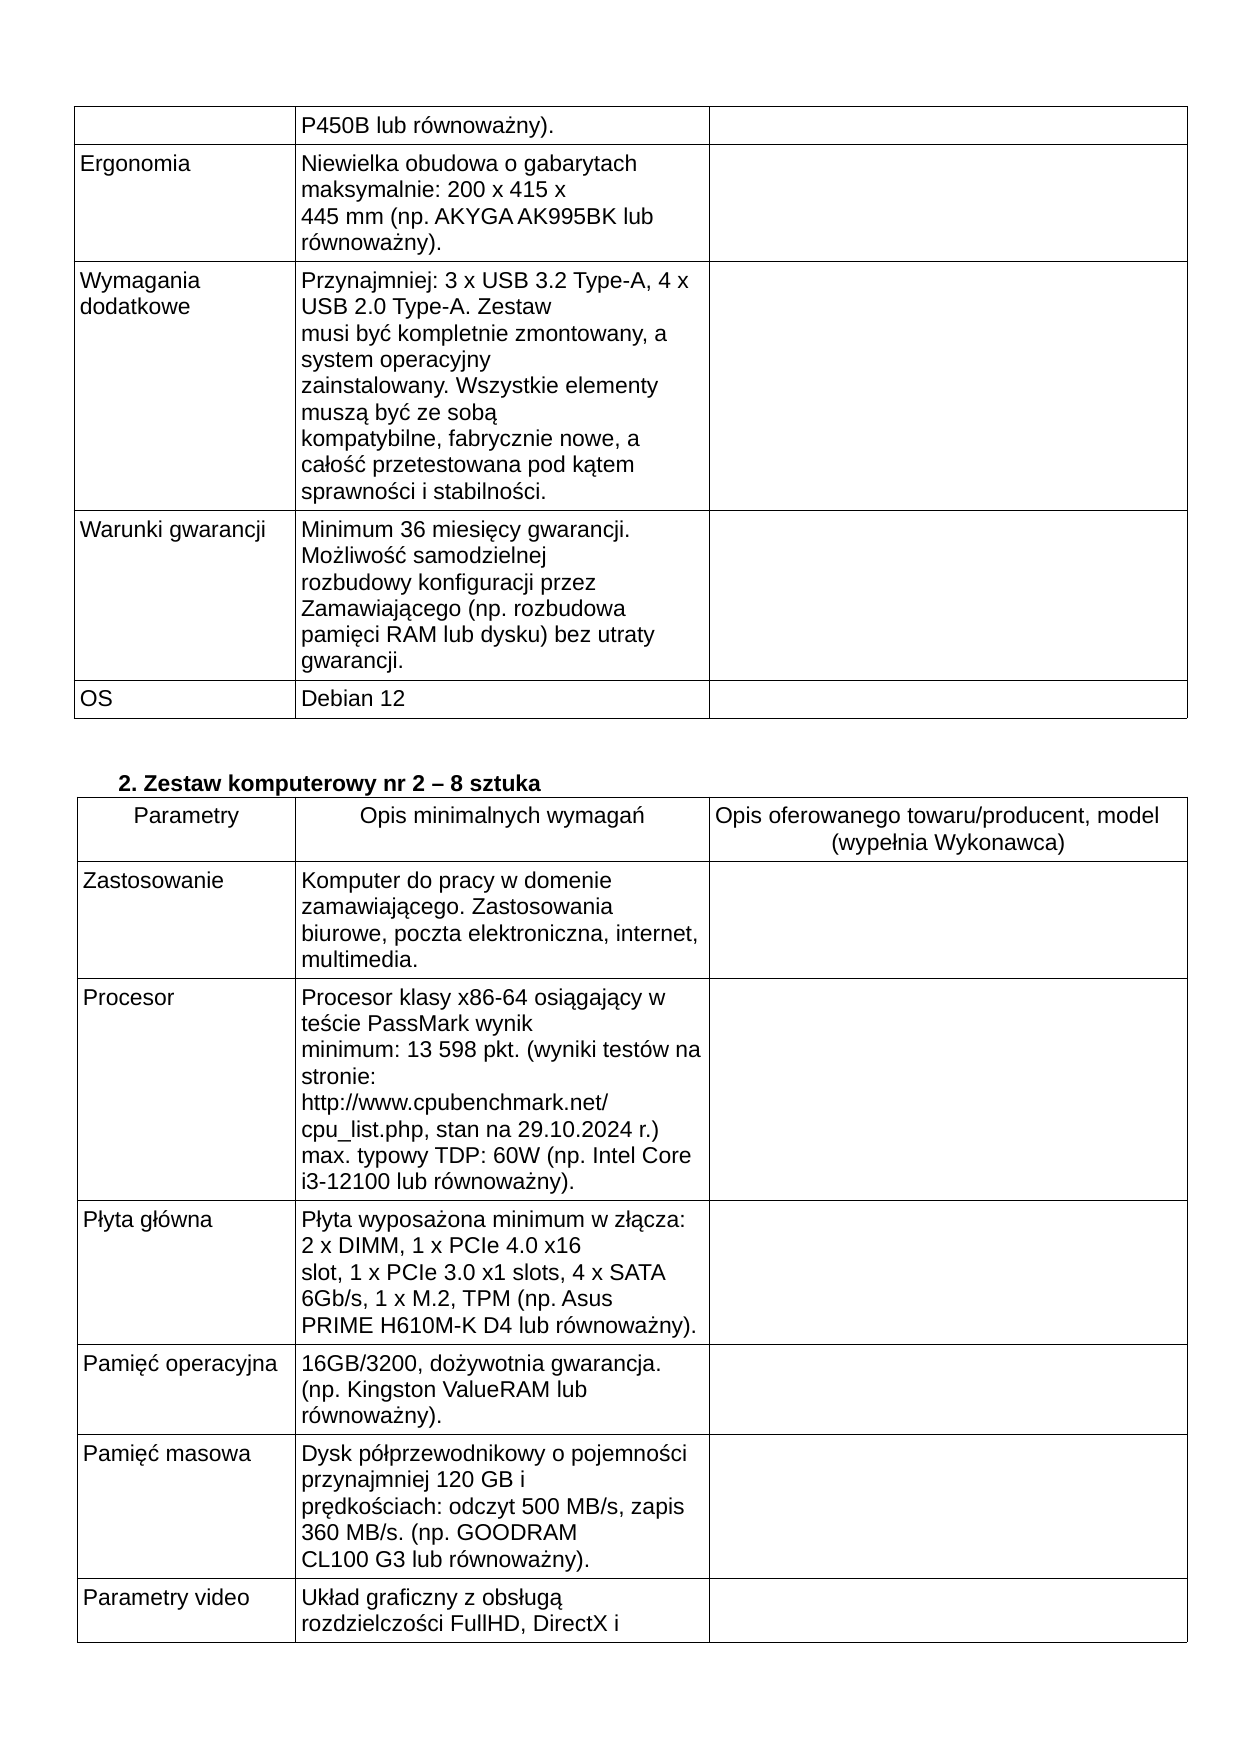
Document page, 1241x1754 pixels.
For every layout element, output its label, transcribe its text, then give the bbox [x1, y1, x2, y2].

table_cell Warunki gwarancji [75, 511, 295, 679]
table_cell Pamięć masowa [78, 1435, 295, 1578]
table_cell [710, 511, 1187, 679]
table_cell Płyta główna [78, 1201, 295, 1344]
table_cell [710, 681, 1187, 717]
table_cell Ergonomia [75, 145, 295, 261]
table_cell Pamięć operacyjna [78, 1345, 295, 1434]
table_cell [710, 1579, 1187, 1642]
table_cell [710, 1435, 1187, 1578]
table_cell Procesor klasy x86-64 osiągający w teście PassMark wynik minimum: 13 598 pkt. (wyniki testów na stronie: http://www.cpubenchmark.net/cpu_list.php, stan na 29.10.2024 r.) max. typowy TDP: 60W (np. Intel Core i3-12100 lub równoważny). [296, 979, 709, 1200]
table_cell OS [75, 681, 295, 717]
table_cell P450B lub równoważny). [296, 107, 709, 144]
table_cell Dysk półprzewodnikowy o pojemności przynajmniej 120 GB i prędkościach: odczyt 500 MB/s, zapis 360 MB/s. (np. GOODRAM CL100 G3 lub równoważny). [296, 1435, 709, 1578]
table_cell [710, 862, 1187, 978]
table_cell Parametry video [78, 1579, 295, 1642]
table_cell [710, 1345, 1187, 1434]
table_cell Układ graficzny z obsługą rozdzielczości FullHD, DirectX i [296, 1579, 709, 1642]
table_cell [710, 262, 1187, 510]
table_cell [710, 107, 1187, 144]
table_cell [710, 145, 1187, 261]
table_cell [710, 979, 1187, 1200]
table_cell Minimum 36 miesięcy gwarancji. Możliwość samodzielnej rozbudowy konfiguracji przez Zamawiającego (np. rozbudowa pamięci RAM lub dysku) bez utraty gwarancji. [296, 511, 709, 679]
table_cell Zastosowanie [78, 862, 295, 978]
table_cell Procesor [78, 979, 295, 1200]
table_cell Niewielka obudowa o gabarytach maksymalnie: 200 x 415 x 445 mm (np. AKYGA AK995BK lub równoważny). [296, 145, 709, 261]
table_cell [710, 1201, 1187, 1344]
table_header Opis minimalnych wymagań [296, 798, 709, 861]
table_header Opis oferowanego towaru/producent, model (wypełnia Wykonawca) [710, 798, 1187, 861]
table_cell Wymagania dodatkowe [75, 262, 295, 510]
table_cell Komputer do pracy w domenie zamawiającego. Zastosowania biurowe, poczta elektroniczna, internet, multimedia. [296, 862, 709, 978]
table_cell 16GB/3200, dożywotnia gwarancja. (np. Kingston ValueRAM lub równoważny). [296, 1345, 709, 1434]
table_cell Przynajmniej: 3 x USB 3.2 Type-A, 4 x USB 2.0 Type-A. Zestaw musi być kompletnie zmontowany, a system operacyjny zainstalowany. Wszystkie elementy muszą być ze sobą kompatybilne, fabrycznie nowe, a całość przetestowana pod kątem sprawności i stabilności. [296, 262, 709, 510]
table_cell Debian 12 [296, 681, 709, 717]
table_cell [75, 107, 295, 144]
text 2. Zestaw komputerowy nr 2 – 8 sztuka [118, 770, 1122, 797]
table_header Parametry [78, 798, 295, 861]
table_cell Płyta wyposażona minimum w złącza: 2 x DIMM, 1 x PCIe 4.0 x16 slot, 1 x PCIe 3.0 x1 slots, 4 x SATA 6Gb/s, 1 x M.2, TPM (np. Asus PRIME H610M-K D4 lub równoważny). [296, 1201, 709, 1344]
